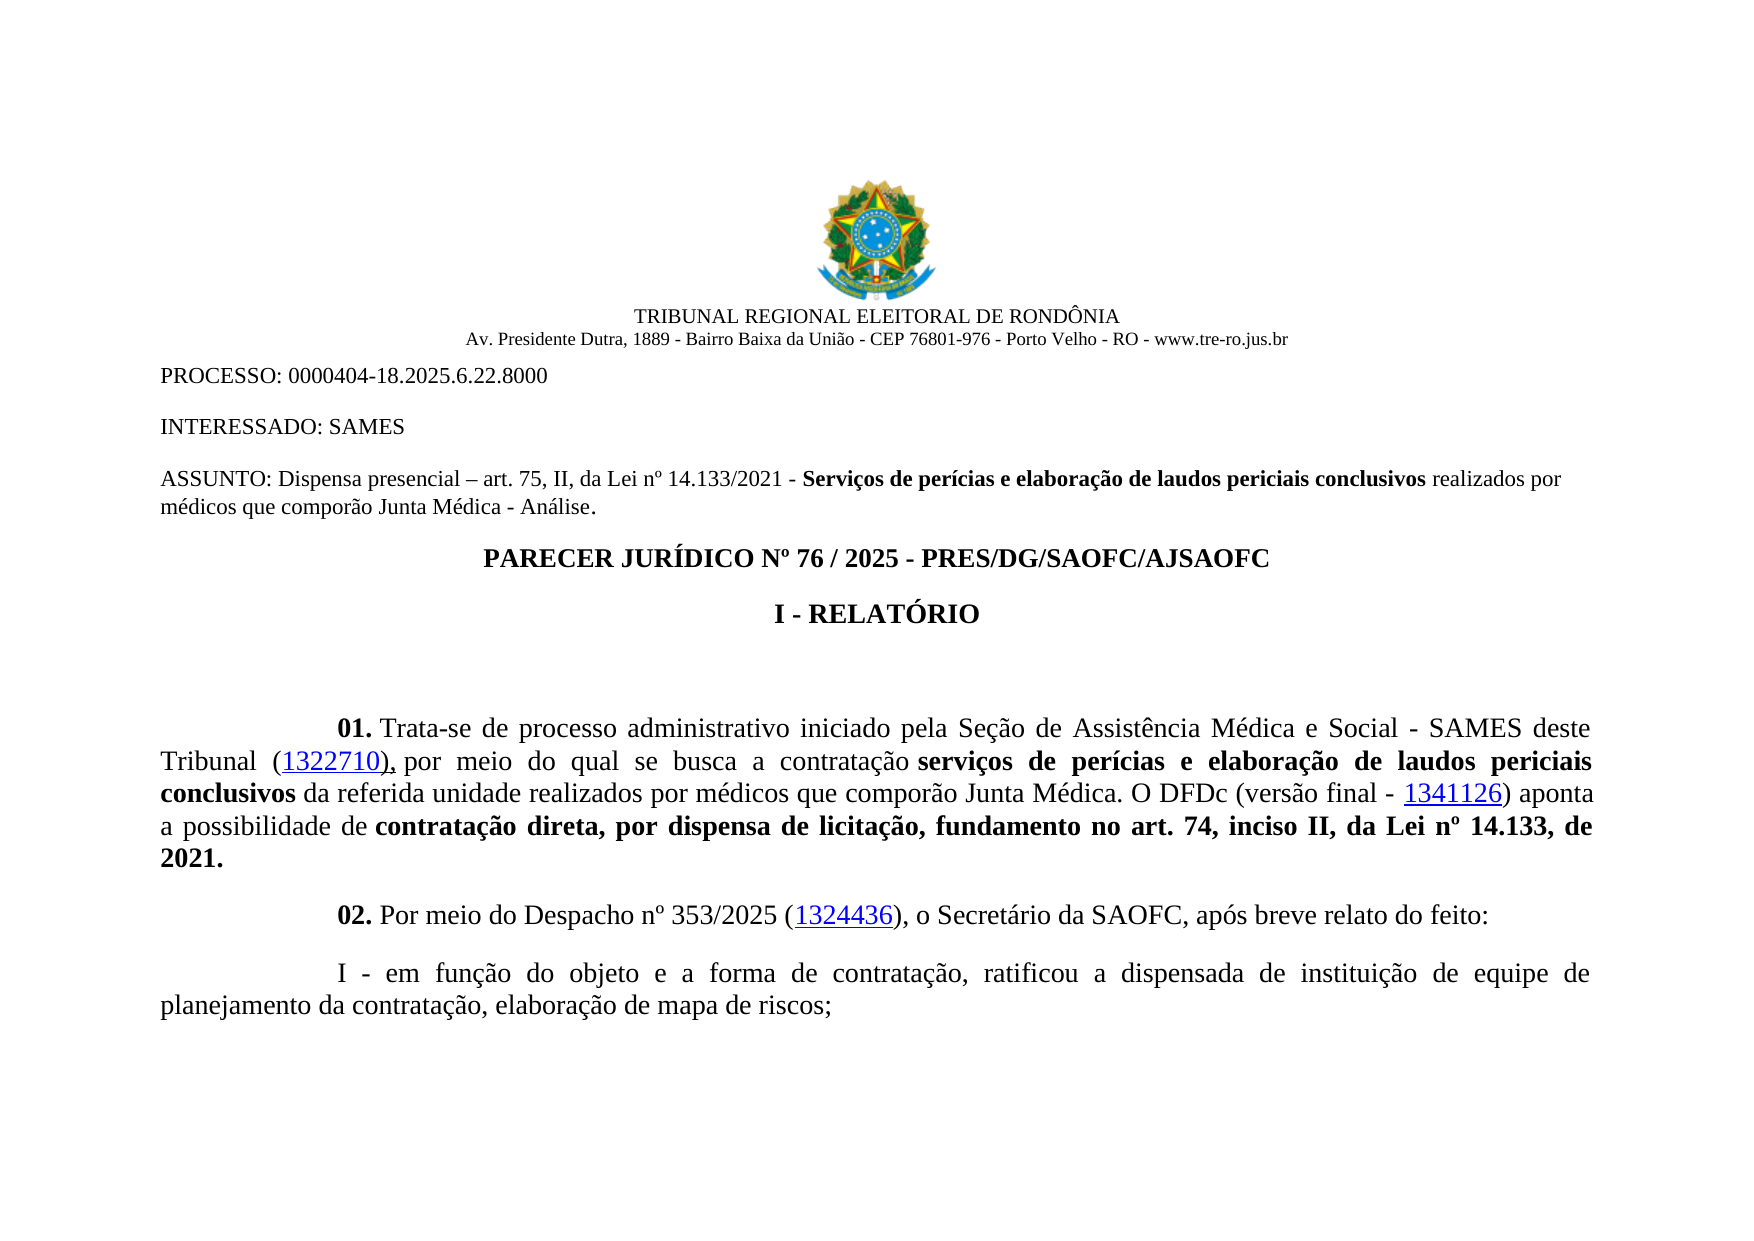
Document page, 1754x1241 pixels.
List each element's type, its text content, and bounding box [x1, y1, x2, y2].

text ASSUNTO: Dispensa presencial – art. 75, II, da Lei nº 14.133/2021 - Serviços de perícias e elaboração de laudos periciais conclusivos realizados por médicos que comporão Junta Médica - Análise. [160, 464, 1594, 520]
text PROCESSO: 0000404-18.2025.6.22.8000 [160, 362, 1594, 388]
text I - em função do objeto e a forma de contratação, ratificou a dispensada de instituição de equipe de planejamento da contratação, elaboração de mapa de riscos; [160, 956, 1594, 1021]
text INTERESSADO: SAMES [160, 413, 1594, 439]
text I - RELATÓRIO [160, 597, 1594, 629]
text 02. Por meio do Despacho nº 353/2025 (1324436), o Secretário da SAOFC, após breve relato do feito: [160, 898, 1594, 931]
text 01. Trata-se de processo administrativo iniciado pela Seção de Assistência Médica e Social - SAMES deste Tribunal (1322710), por meio do qual se busca a contratação serviços de perícias e elaboração de laudos periciais conclusivos da referida unidade realizados por médicos que comporão Junta Médica. O DFDc (versão final - 1341126) aponta a possibilidade de contratação direta, por dispensa de licitação, fundamento no art. 74, inciso II, da Lei nº 14.133, de 2021. [160, 711, 1594, 873]
text Av. Presidente Dutra, 1889 - Bairro Baixa da União - CEP 76801-976 - Porto Velho - RO - www.tre-ro.jus.br [148, 328, 1606, 349]
text TRIBUNAL REGIONAL ELEITORAL DE RONDÔNIA [148, 304, 1606, 328]
text Parecer Jurídico Nº 76 / 2025 - PRES/DG/SAOFC/AJSAOFC [148, 543, 1606, 574]
